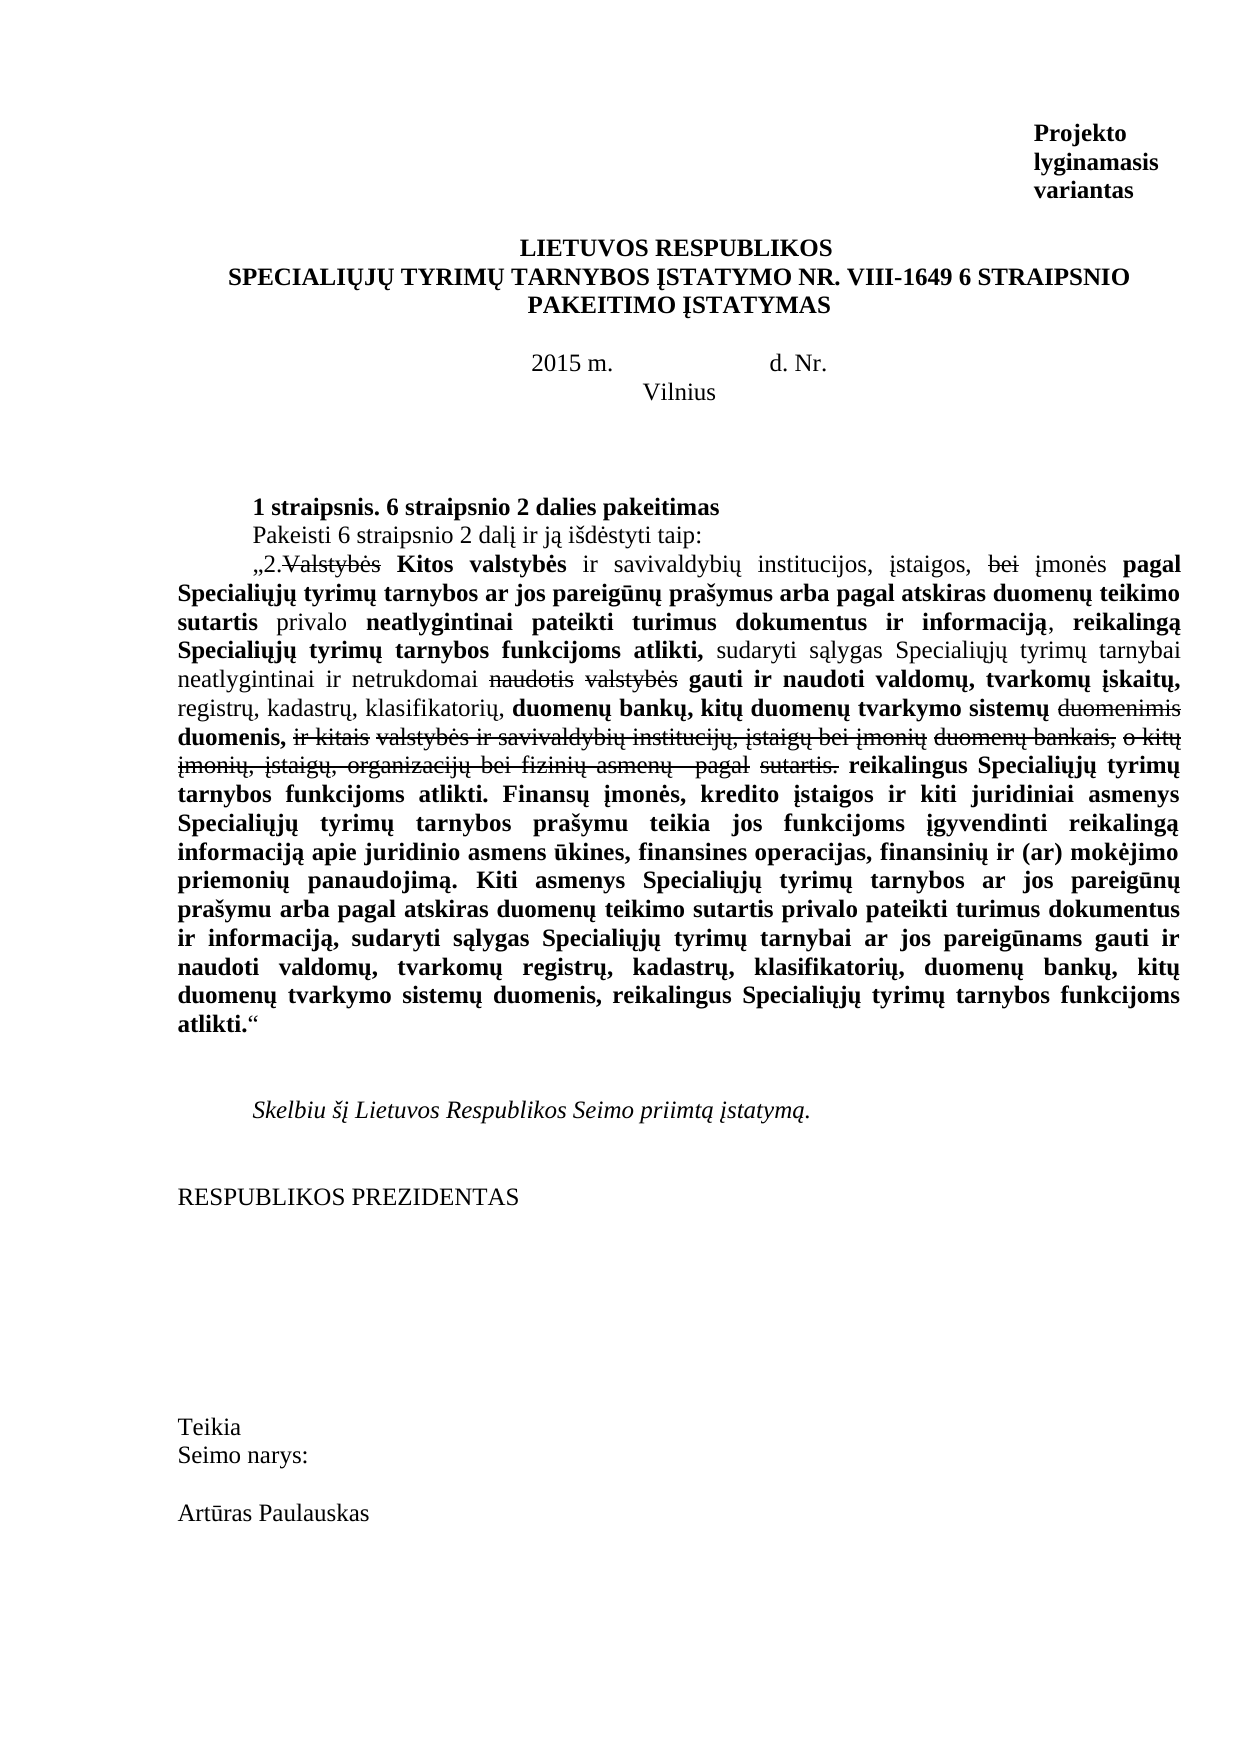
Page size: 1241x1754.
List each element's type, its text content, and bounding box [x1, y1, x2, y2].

text SPECIALIŲJŲ TYRIMŲ TARNYBOS ĮSTATYMO NR. VIII-1649 6 STRAIPSNIo [177, 262, 1181, 291]
text Seimo narys: [177, 1441, 1181, 1469]
text RESPUBLIKOS PREZIDENTAS [177, 1182, 1181, 1211]
text LIETUVOS RESPUBLIKOS [177, 233, 1181, 262]
text Pakeisti 6 straipsnio 2 dalį ir ją išdėstyti taip: [177, 521, 1181, 549]
text Skelbiu šį Lietuvos Respublikos Seimo priimtą įstatymą. [177, 1096, 1181, 1124]
text 2015 m. d. Nr. Vilnius [177, 348, 1181, 406]
text PAKEITIMO ĮSTATYMAS [177, 291, 1181, 319]
text Projekto lyginamasis variantas [1034, 118, 1181, 204]
text Artūras Paulauskas [177, 1498, 1181, 1527]
text Teikia [177, 1412, 1181, 1441]
text 1 straipsnis. 6 straipsnio 2 dalies pakeitimas [177, 492, 1181, 521]
text „2.Valstybės Kitos valstybės ir savivaldybių institucijos, įstaigos, bei įmonės pagal Specialiųjų tyrimų tarnybos ar jos pareigūnų prašymus arba pagal atskiras duomenų teikimo sutartis privalo neatlygintinai pateikti turimus dokumentus ir informaciją, reikalingą Specialiųjų tyrimų tarnybos funkcijoms atlikti, sudaryti sąlygas Specialiųjų tyrimų tarnybai neatlygintinai ir netrukdomai naudotis valstybės gauti ir naudoti valdomų, tvarkomų įskaitų, registrų, kadastrų, klasifikatorių, duomenų bankų, kitų duomenų tvarkymo sistemų duomenimis duomenis, ir kitais valstybės ir savivaldybių institucijų, įstaigų bei įmonių duomenų bankais, o kitų įmonių, įstaigų, organizacijų bei fizinių asmenų– pagal sutartis. reikalingus Specialiųjų tyrimų tarnybos funkcijoms atlikti. Finansų įmonės, kredito įstaigos ir kiti juridiniai asmenys Specialiųjų tyrimų tarnybos prašymu teikia jos funkcijoms įgyvendinti reikalingą informaciją apie juridinio asmens ūkines, finansines operacijas, finansinių ir (ar) mokėjimo priemonių panaudojimą. Kiti asmenys Specialiųjų tyrimų tarnybos ar jos pareigūnų prašymu arba pagal atskiras duomenų teikimo sutartis privalo pateikti turimus dokumentus ir informaciją, sudaryti sąlygas Specialiųjų tyrimų tarnybai ar jos pareigūnams gauti ir naudoti valdomų, tvarkomų registrų, kadastrų, klasifikatorių, duomenų bankų, kitų duomenų tvarkymo sistemų duomenis, reikalingus Specialiųjų tyrimų tarnybos funkcijoms atlikti.“ [177, 549, 1181, 1038]
